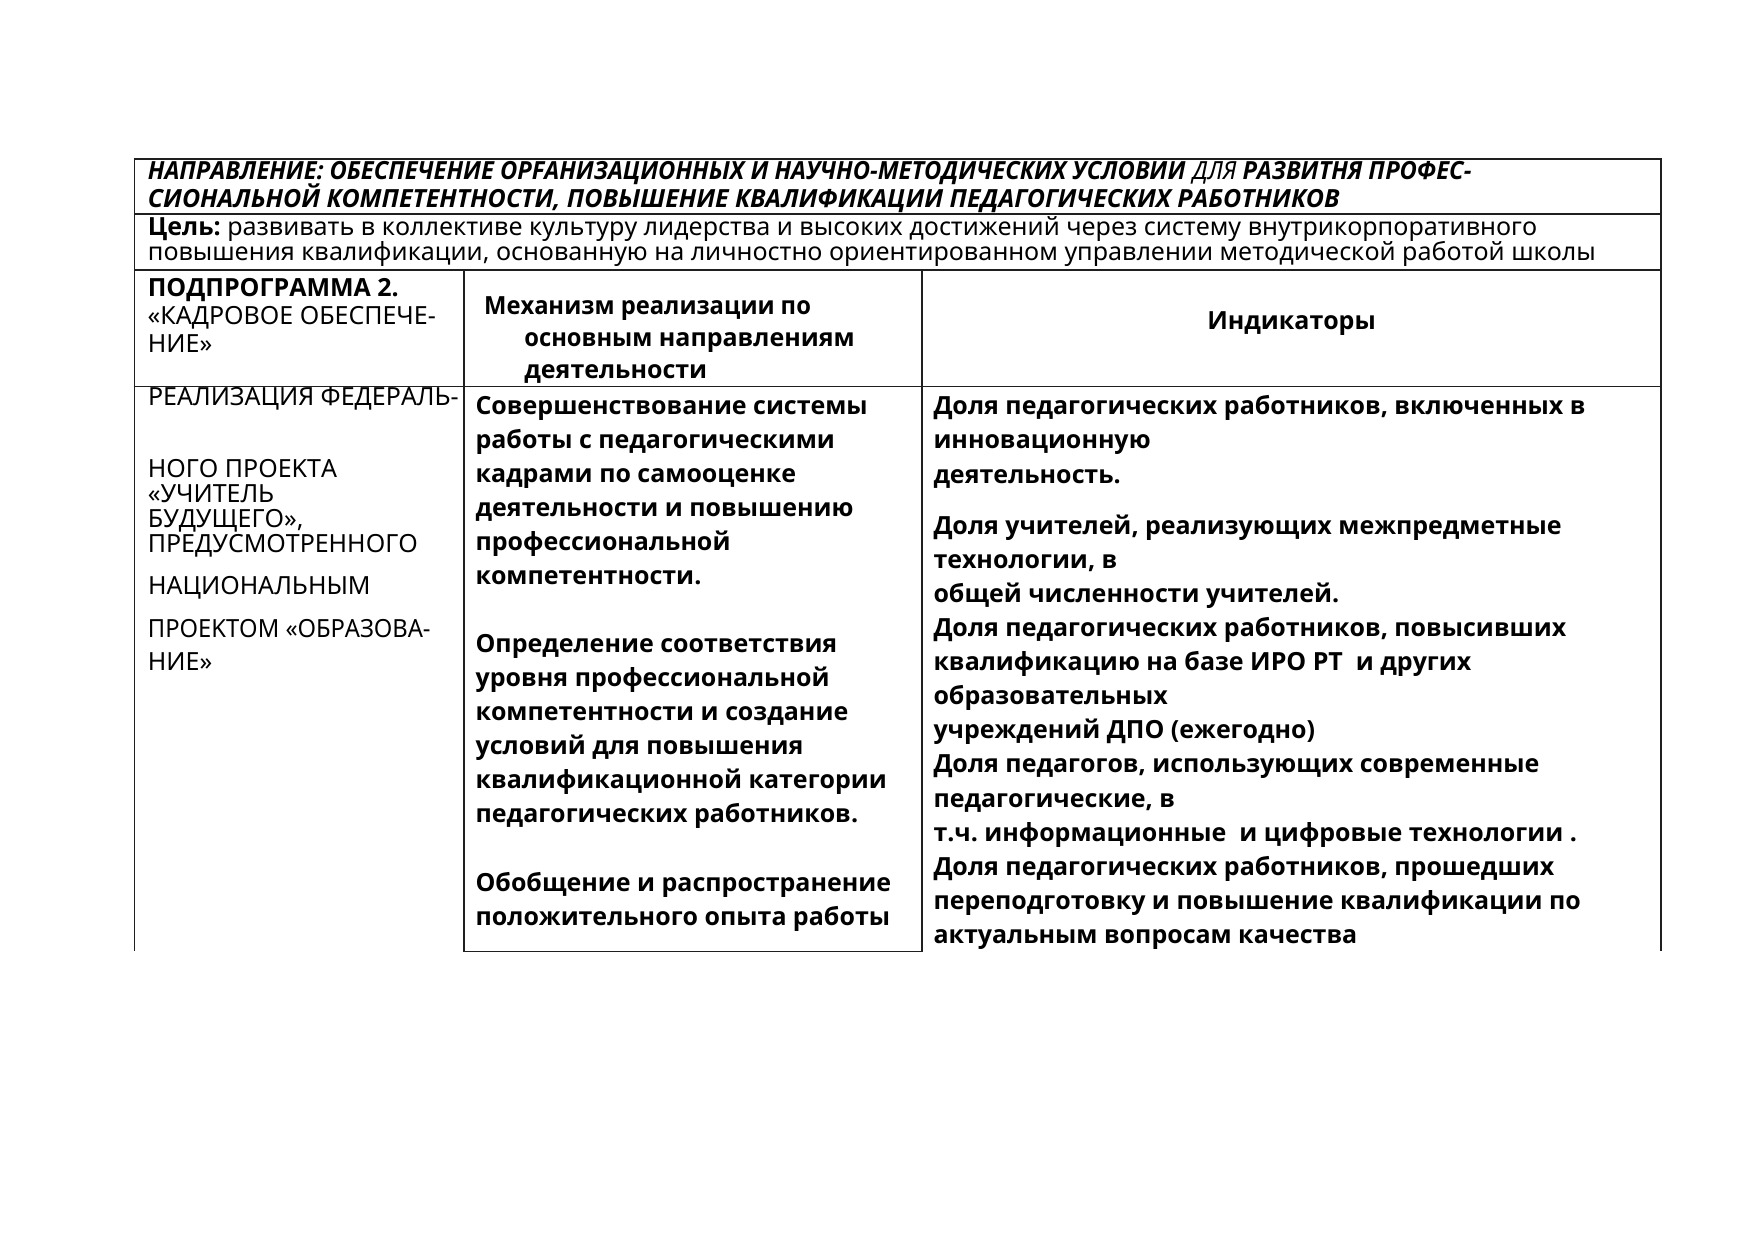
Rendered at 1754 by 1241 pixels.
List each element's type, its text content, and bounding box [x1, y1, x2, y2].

table_cell Доля педагогов, использующих современные педагогические, в [923, 746, 1660, 814]
table_cell ПОДПРОГРАММА 2. «КАДРОВОЕ ОБЕСПЕЧЕ- НИЕ» [135, 271, 463, 386]
table_cell Индикаторы [923, 271, 1660, 386]
table_cell Цель: развивать в коллективе культуру лидерства и высоких достижений через систему внутрикорпоративного повышения квалификации, основанную на личностно ориентированном управлении методической работой школы [135, 215, 1660, 269]
table_cell БУДУЩЕГО», ПРЕДУСМОТРЕННОГО [135, 508, 463, 576]
table_cell Механизм реализации по основным направлениям деятельности [465, 271, 921, 386]
table_cell Доля учителей, реализующих межпредметные технологии, в [923, 508, 1660, 576]
table_cell РЕАЛИЗАЦИЯ ФЕДЕРАЛЬ- [135, 387, 463, 456]
table_cell т.ч. информационные и цифровые технологии . [923, 814, 1660, 848]
table_cell Доля педагогических работников, повысивших квалификацию на базе ИРО РТ и других образовательных учреждений ДПО (ежегодно) [923, 610, 1660, 746]
table_cell общей численности учителей. [923, 576, 1660, 610]
table_cell НОГО ПPOEKTA «УЧИТЕЛЬ [135, 456, 463, 508]
table_header НАПРАВЛЕНИЕ: ОБЕСПЕЧЕНИЕ ОРFАНИЗАЦИОННЫХ И НАУЧНО-МЕТОДИЧЕСКИХ УСЛОВИИ ДЛЯ РАЗВИТНЯ ПРОФЕС- СИОНАЛЬНОЙ КОМПЕТЕНТНОСТИ, ПОВЫШЕНИЕ КВАЛИФИКАЦИИ ПЕДАГОГИЧЕСКИХ РАБОТНИКОВ [135, 160, 1660, 213]
table_cell [135, 814, 463, 848]
table_cell [135, 746, 463, 814]
table_cell Доля педагогических работников, прошедших переподготовку и повышение квалификации по актуальным вопросам качества [923, 848, 1660, 951]
table_cell деятельность. [923, 456, 1660, 508]
table_cell НАЦИОНАЛЬНЫМ [135, 576, 463, 610]
table_cell Доля педагогических работников, включенных в инновационную [923, 387, 1660, 456]
table_cell Совершенствование системы работы с педагогическими кадрами по самооценке деятельности и повышению профессиональной компетентности. Определение соответствия уровня профессиональной компетентности и создание условий для повышения квалификационной категории педагогических работников. Обобщение и распространение положительного опыта работы педагогов. Представление результатов деятельности педагогов ОУ педагоги- ческой и родительской общественности. [465, 387, 921, 951]
table_cell [135, 848, 463, 951]
table_cell ПPOEKTOM «ОБРАЗОВА- НИЕ» [135, 610, 463, 746]
